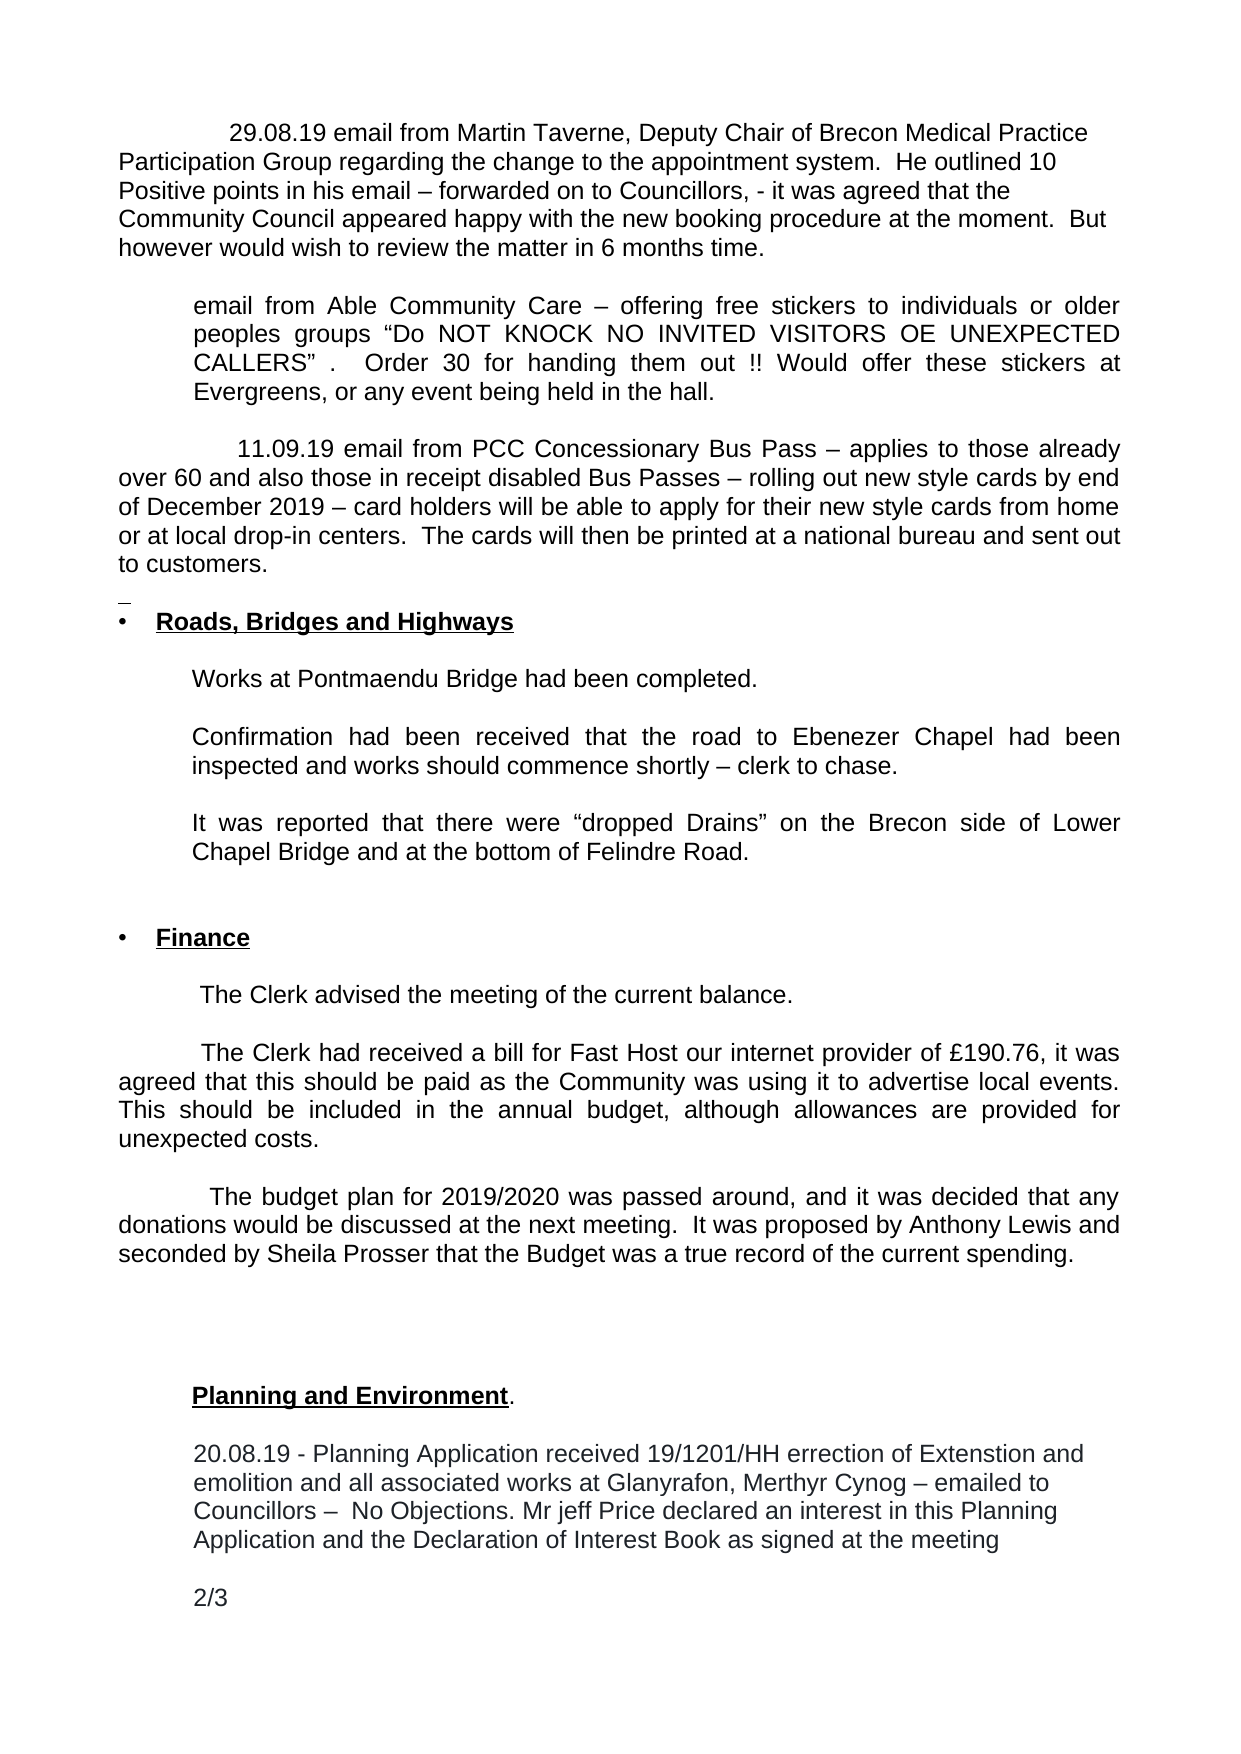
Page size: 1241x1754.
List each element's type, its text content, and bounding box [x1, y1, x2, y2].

text Planning and Environment. [192, 1381, 1122, 1410]
text It was reported that there were “dropped Drains” on the Brecon side of Lower Chapel Bridge and at the bottom of Felindre Road. [192, 808, 1122, 866]
text Works at Pontmaendu Bridge had been completed. [192, 664, 1122, 693]
list 2/3 [193, 1582, 1122, 1611]
list 29.08.19 email from Martin Taverne, Deputy Chair of Brecon Medical Practice Participation Group regarding the change to the appointment system. He outlined 10 Positive points in his email – forwarded on to Councillors, - it was agreed that the Community Council appeared happy with the new booking procedure at the moment. But however would wish to review the matter in 6 months time. [118, 118, 1122, 262]
list Finance [81, 922, 1122, 951]
list 11.09.19 email from PCC Concessionary Bus Pass – applies to those already over 60 and also those in receipt disabled Bus Passes – rolling out new style cards by end of December 2019 – card holders will be able to apply for their new style cards from home or at local drop-in centers. The cards will then be printed at a national bureau and sent out to customers. [118, 434, 1122, 578]
text The Clerk advised the meeting of the current balance. [118, 980, 1122, 1009]
text The budget plan for 2019/2020 was passed around, and it was decided that any donations would be discussed at the next meeting. It was proposed by Anthony Lewis and seconded by Sheila Prosser that the Budget was a true record of the current spending. [118, 1181, 1122, 1268]
text The Clerk had received a bill for Fast Host our internet provider of £190.76, it was agreed that this should be paid as the Community was using it to advertise local events. This should be included in the annual budget, although allowances are provided for unexpected costs. [118, 1038, 1122, 1153]
list 20.08.19 - Planning Application received 19/1201/HH errection of Extenstion and emolition and all associated works at Glanyrafon, Merthyr Cynog – emailed to Councillors – No Objections. Mr jeff Price declared an interest in this Planning Application and the Declaration of Interest Book as signed at the meeting [193, 1439, 1122, 1554]
list email from Able Community Care – offering free stickers to individuals or older peoples groups “Do NOT KNOCK NO INVITED VISITORS OE UNEXPECTED CALLERS” . Order 30 for handing them out !! Would offer these stickers at Evergreens, or any event being held in the hall. [156, 291, 1122, 406]
list Roads, Bridges and Highways [81, 607, 1122, 636]
text Confirmation had been received that the road to Ebenezer Chapel had been inspected and works should commence shortly – clerk to chase. [192, 722, 1122, 779]
